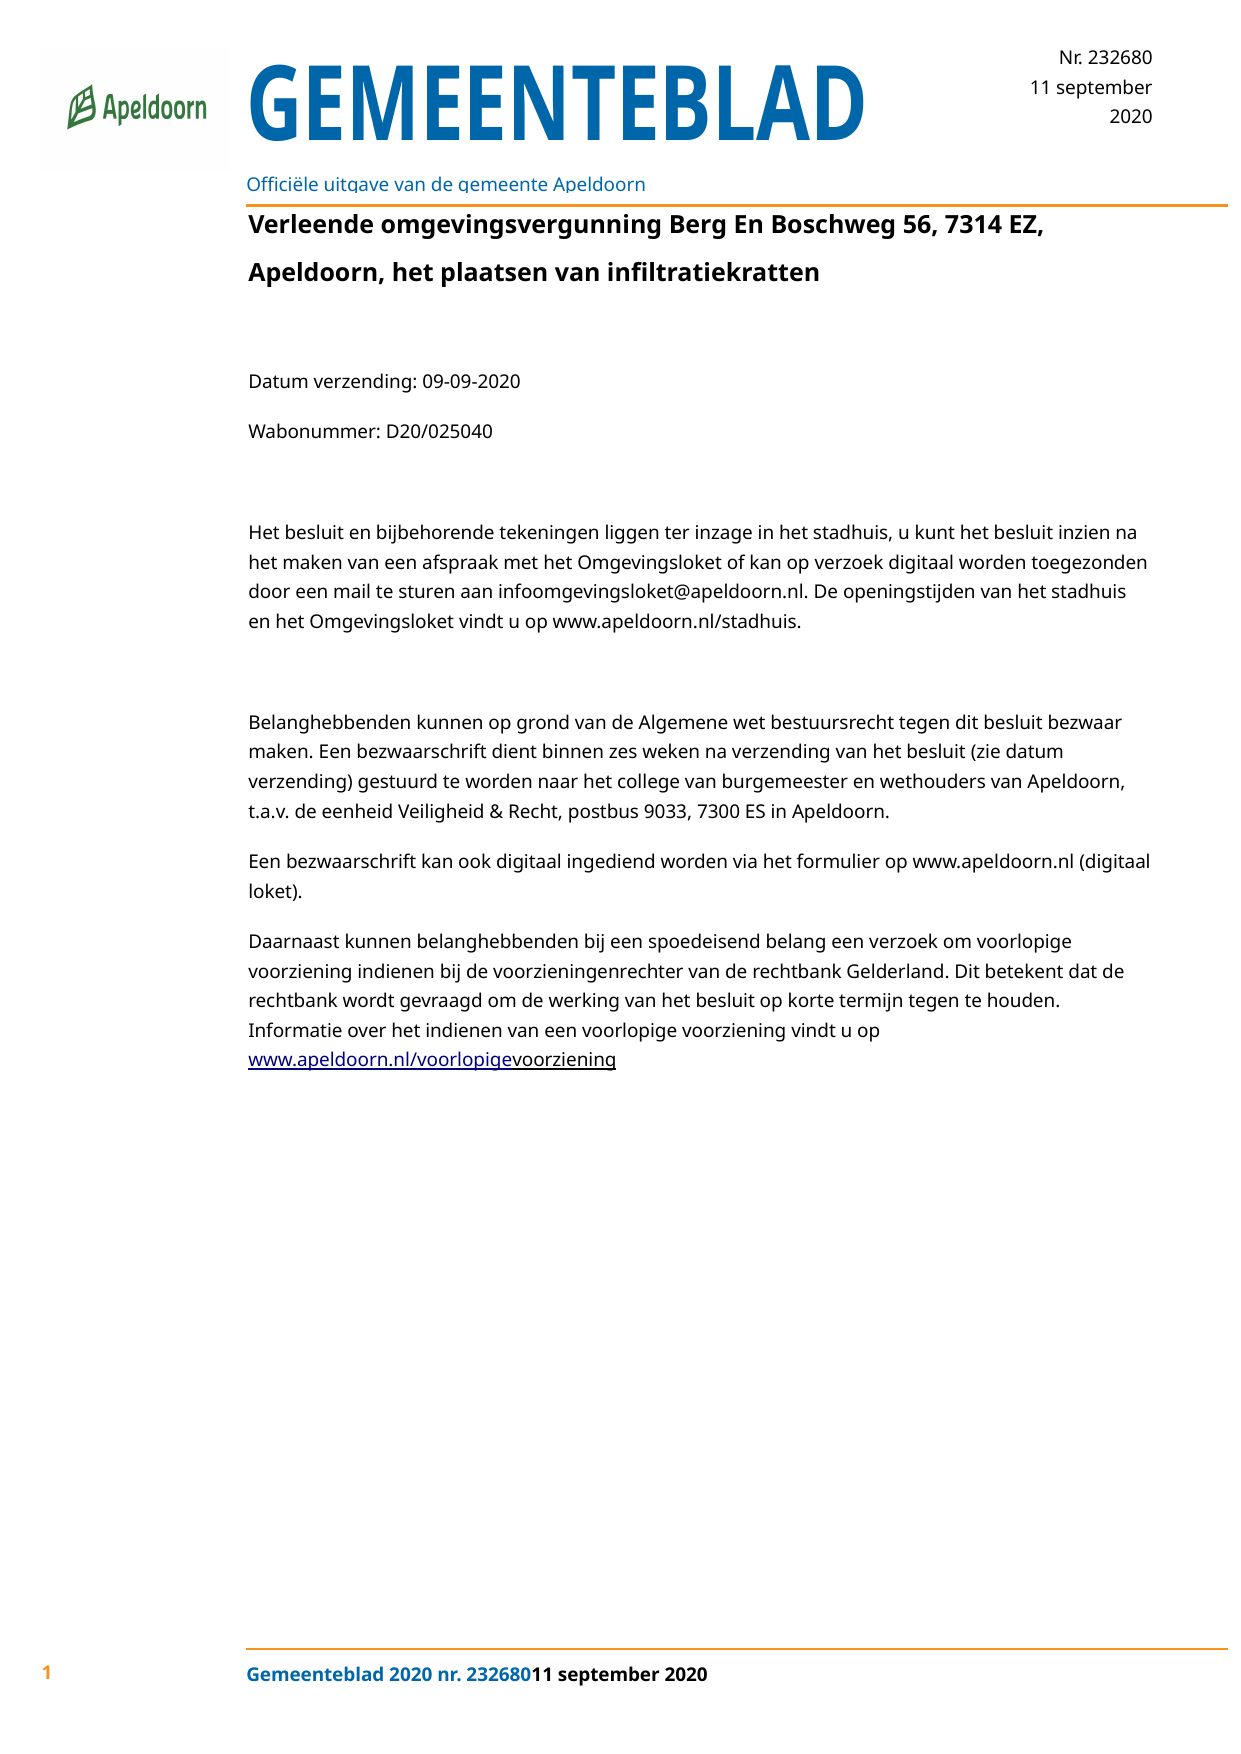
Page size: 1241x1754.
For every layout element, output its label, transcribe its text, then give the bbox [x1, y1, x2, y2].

text Het besluit en bijbehorende tekeningen liggen ter inzage in het stadhuis, u kunt het besluit inzien na het maken van een afspraak met het Omgevingsloket of kan op verzoek digitaal worden toegezonden door een mail te sturen aan infoomgevingsloket@apeldoorn.nl. De openingstijden van het stadhuis en het Omgevingsloket vindt u op www.apeldoorn.nl/stadhuis. [248, 519, 1152, 634]
text Belanghebbenden kunnen op grond van de Algemene wet bestuursrecht tegen dit besluit bezwaar maken. Een bezwaarschrift dient binnen zes weken na verzending van het besluit (zie datum verzending) gestuurd te worden naar het college van burgemeester en wethouders van Apeldoorn, t.a.v. de eenheid Veiligheid & Recht, postbus 9033, 7300 ES in Apeldoorn. [248, 709, 1152, 824]
text Wabonummer: D20/025040 [248, 419, 1152, 444]
text Een bezwaarschrift kan ook digitaal ingediend worden via het formulier op www.apeldoorn.nl (digitaal loket). [248, 848, 1152, 904]
text Daarnaast kunnen belanghebbenden bij een spoedeisend belang een verzoek om voorlopige voorziening indienen bij de voorzieningenrechter van de rechtbank Gelderland. Dit betekent dat de rechtbank wordt gevraagd om de werking van het besluit op korte termijn tegen te houden. Informatie over het indienen van een voorlopige voorziening vindt u op www.apeldoorn.nl/voorlopigevoorziening [248, 928, 1152, 1072]
text Datum verzending: 09-09-2020 [248, 368, 1152, 394]
text Verleende omgevingsvergunning Berg En Boschweg 56, 7314 EZ, Apeldoorn, het plaatsen van infiltratiekratten [248, 207, 1152, 288]
picture [41, 47, 231, 172]
